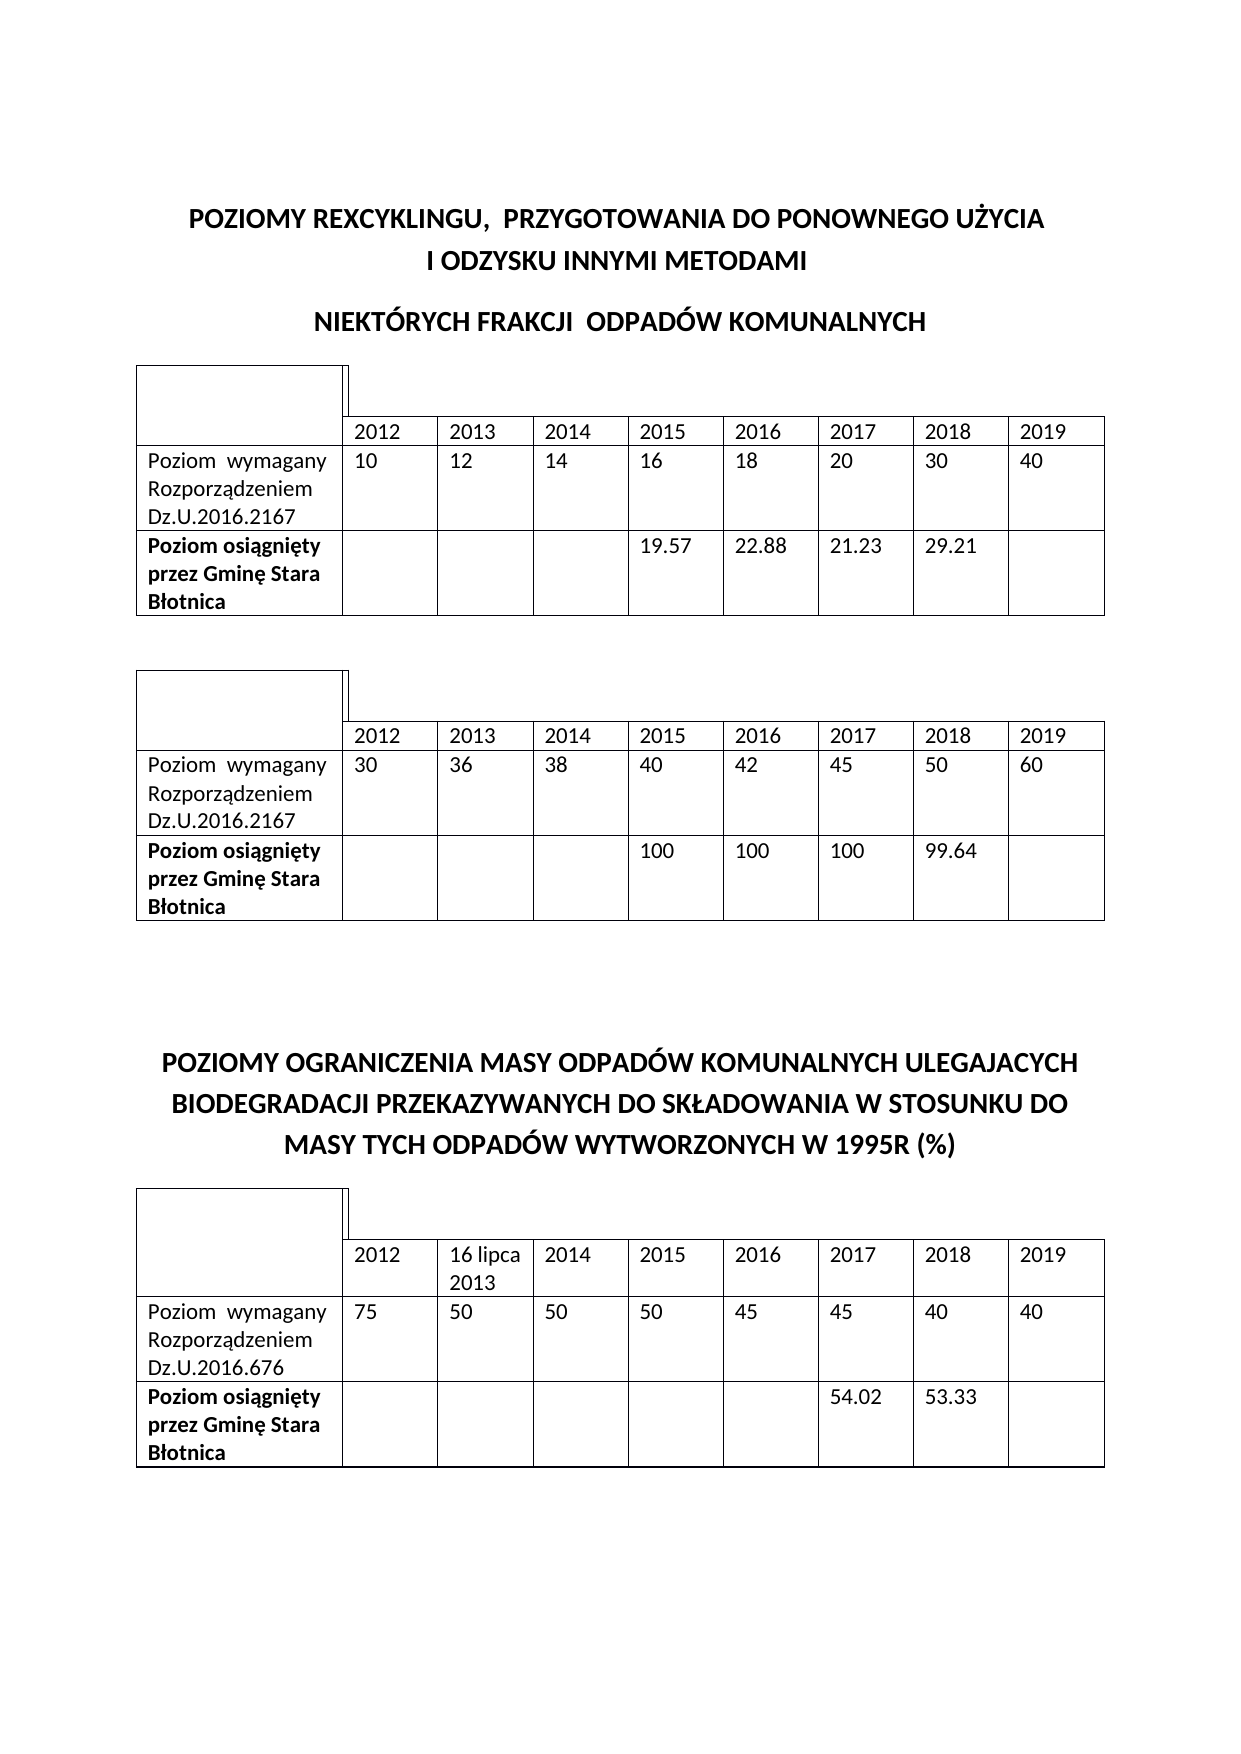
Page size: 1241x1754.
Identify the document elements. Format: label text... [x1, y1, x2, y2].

table_cell [438, 1382, 533, 1466]
table_cell 60 [1009, 751, 1104, 835]
table_cell 100 [819, 836, 913, 920]
table_cell 50 [914, 751, 1008, 835]
table_cell 40 [1009, 1297, 1104, 1381]
table_cell 38 [534, 751, 628, 835]
table_cell 30 [343, 751, 437, 835]
table_cell [438, 531, 533, 615]
table_cell [724, 1382, 818, 1466]
table_cell 21,23 [819, 531, 913, 615]
table_cell 50 [629, 1297, 723, 1381]
table_cell 2017 [819, 417, 913, 445]
table_cell 2019 [1009, 1240, 1104, 1296]
table_cell 2019 [1009, 417, 1104, 445]
table_cell 2012 [343, 417, 437, 445]
table_cell 53,33 [914, 1382, 1008, 1466]
table_cell [534, 836, 628, 920]
table_cell 42 [724, 751, 818, 835]
table_header [137, 671, 342, 749]
table_cell 2016 [724, 722, 818, 749]
table_cell 2014 [534, 417, 628, 445]
table_cell [343, 1382, 437, 1466]
table_header [137, 366, 342, 445]
table_cell 50 [438, 1297, 533, 1381]
table_cell Poziom wymagany Rozporządzeniem Dz.U.2016.676 [137, 1297, 342, 1381]
table_cell 2018 [914, 1240, 1008, 1296]
table_cell 12 [438, 446, 533, 530]
table_cell 40 [914, 1297, 1008, 1381]
table_cell 40 [629, 751, 723, 835]
table_cell Poziom wymagany Rozporządzeniem Dz.U.2016.2167 [137, 446, 342, 530]
table_cell 2014 [534, 1240, 628, 1296]
table_cell 2015 [629, 417, 723, 445]
table_cell 19,57 [629, 531, 723, 615]
table_cell 18 [724, 446, 818, 530]
table_cell 45 [819, 751, 913, 835]
text POZIOMY REXCYKLINGU, PRZYGOTOWANIA DO PONOWNEGO UŻYCIA I ODZYSKU INNYMI METODAMI [148, 201, 1093, 277]
table_cell Poziom wymagany Rozporządzeniem Dz.U.2016.2167 [137, 751, 342, 835]
table_cell [438, 836, 533, 920]
table_cell 2012 [343, 722, 437, 749]
table_cell Poziom osiągnięty przez Gminę Stara Błotnica [137, 1382, 342, 1466]
table_cell 2017 [819, 722, 913, 749]
table_cell 2013 [438, 722, 533, 749]
table_cell 2016 [724, 1240, 818, 1296]
table_cell 99,64 [914, 836, 1008, 920]
table_cell [1009, 836, 1104, 920]
table_cell 2019 [1009, 722, 1104, 749]
table_cell [629, 1382, 723, 1466]
table_cell 2017 [819, 1240, 913, 1296]
table_cell 75 [343, 1297, 437, 1381]
table_cell 2018 [914, 417, 1008, 445]
table_cell 29,21 [914, 531, 1008, 615]
table_cell 40 [1009, 446, 1104, 530]
table_cell [534, 531, 628, 615]
table_cell [343, 836, 437, 920]
table_cell 50 [534, 1297, 628, 1381]
table_cell 2013 [438, 417, 533, 445]
table_cell 2016 [724, 417, 818, 445]
table_cell 20 [819, 446, 913, 530]
table_cell 22,88 [724, 531, 818, 615]
table_cell [534, 1382, 628, 1466]
table_cell 2015 [629, 1240, 723, 1296]
table_cell 14 [534, 446, 628, 530]
table_cell 100 [629, 836, 723, 920]
table_header [137, 1189, 342, 1296]
table_cell 2015 [629, 722, 723, 749]
table_cell [343, 531, 437, 615]
table_cell 2014 [534, 722, 628, 749]
table_cell 16 [629, 446, 723, 530]
table_cell [1009, 1382, 1104, 1466]
table_cell Poziom osiągnięty przez Gminę Stara Błotnica [137, 531, 342, 615]
table_cell 30 [914, 446, 1008, 530]
text NIEKTÓRYCH FRAKCJI ODPADÓW KOMUNALNYCH [148, 303, 1093, 339]
table_cell 45 [724, 1297, 818, 1381]
table_cell 45 [819, 1297, 913, 1381]
table_cell 54,02 [819, 1382, 913, 1466]
table_cell 2018 [914, 722, 1008, 749]
table_cell 36 [438, 751, 533, 835]
table_cell [1009, 531, 1104, 615]
table_cell 10 [343, 446, 437, 530]
table_cell 2012 [343, 1240, 437, 1296]
text POZIOMY OGRANICZENIA MASY ODPADÓW KOMUNALNYCH ULEGAJACYCH BIODEGRADACJI PRZEKAZYWANYCH DO SKŁADOWANIA W STOSUNKU DO MASY TYCH ODPADÓW WYTWORZONYCH W 1995R (%) [148, 1044, 1093, 1162]
table_cell 100 [724, 836, 818, 920]
table_cell 16 lipca 2013 [438, 1240, 533, 1296]
table_cell Poziom osiągnięty przez Gminę Stara Błotnica [137, 836, 342, 920]
